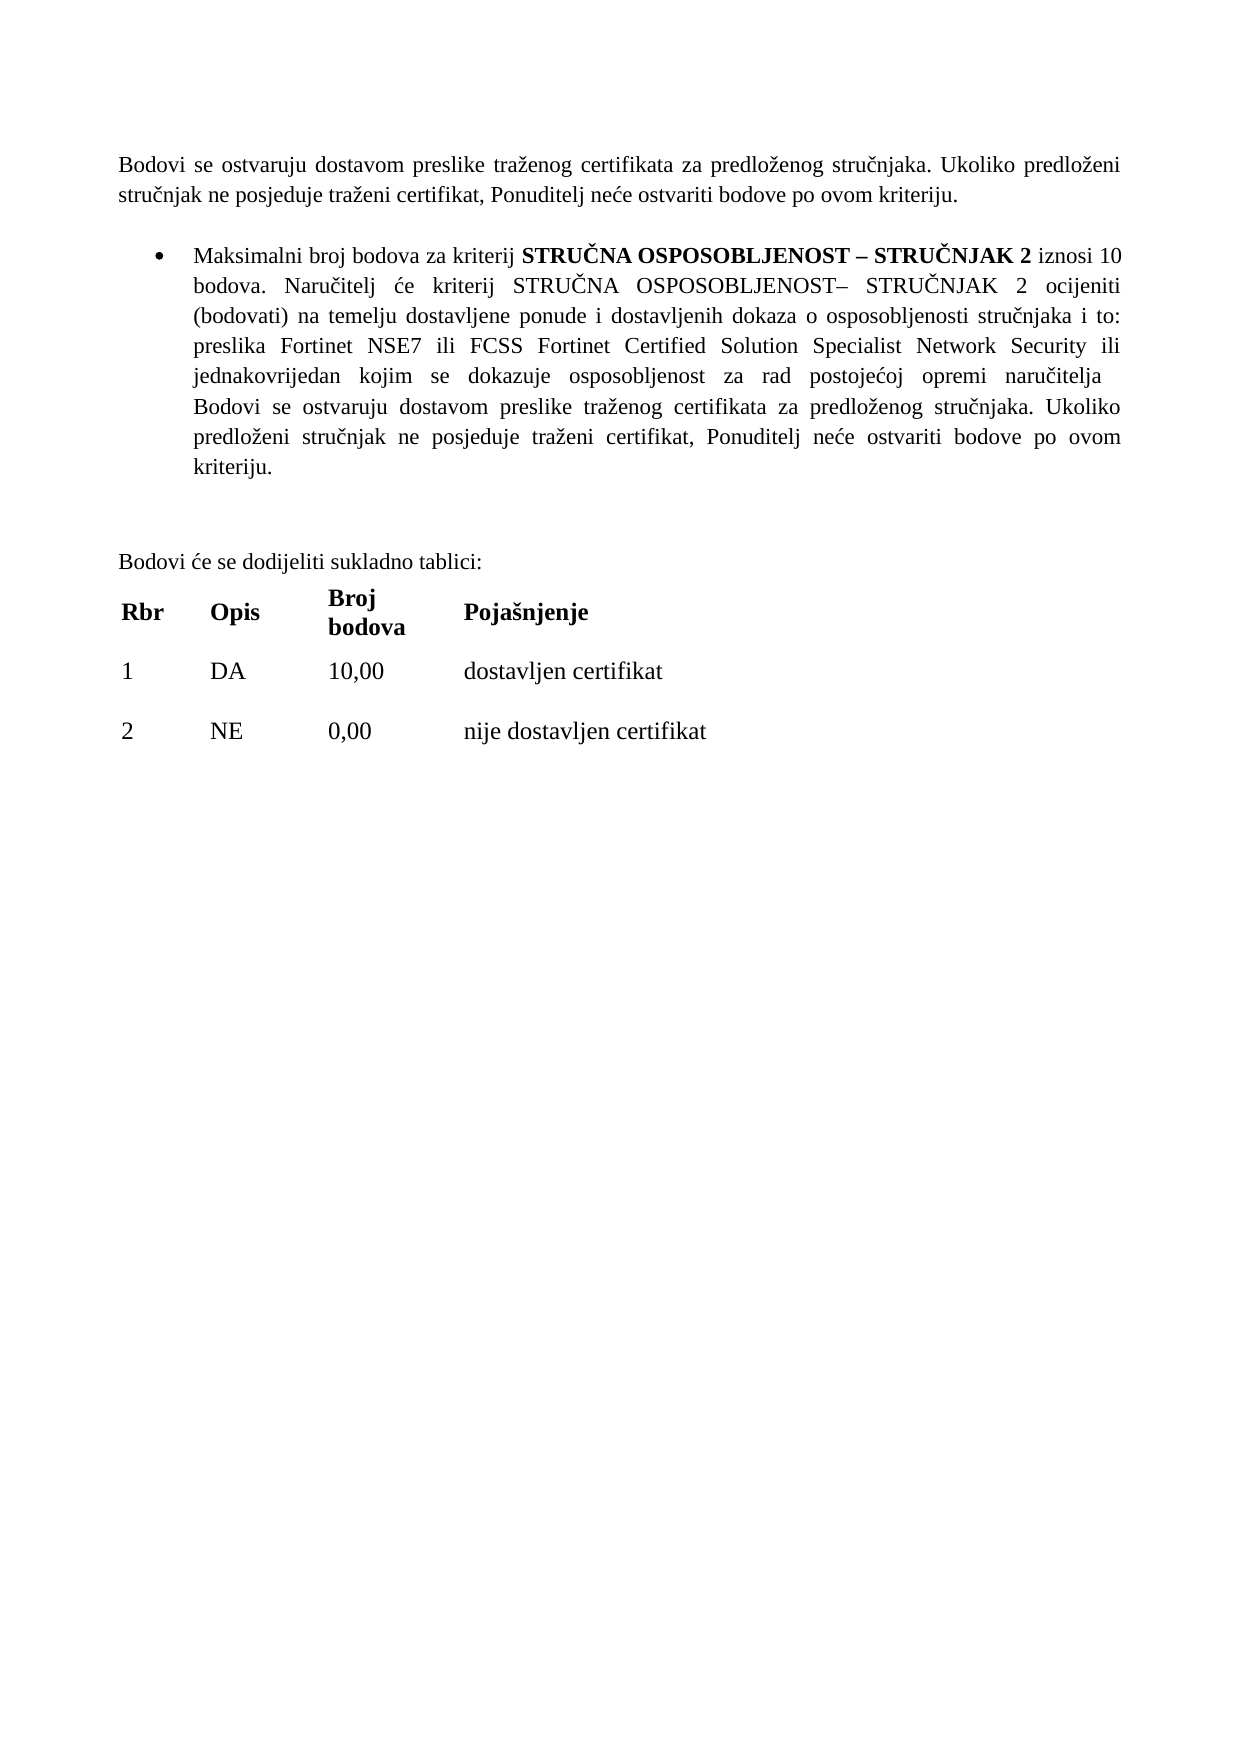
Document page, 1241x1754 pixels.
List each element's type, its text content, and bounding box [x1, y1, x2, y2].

table_header Pojašnjenje [461, 580, 803, 643]
table_cell NE [207, 698, 325, 763]
table_cell DA [207, 644, 325, 698]
table_cell 0,00 [325, 698, 461, 763]
table_header Opis [207, 580, 325, 643]
table_cell dostavljen certifikat [461, 644, 803, 698]
text Bodovi će se dodijeliti sukladno tablici: [118, 546, 1122, 576]
table_header Broj bodova [325, 580, 461, 643]
table_header Rbr [118, 580, 207, 643]
table_cell 1 [118, 644, 207, 698]
table_cell nije dostavljen certifikat [461, 698, 803, 763]
table_cell 10,00 [325, 644, 461, 698]
table_cell 2 [118, 698, 207, 763]
text Bodovi se ostvaruju dostavom preslike traženog certifikata za predloženog stručnjaka. Ukoliko predloženi stručnjak ne posjeduje traženi certifikat, Ponuditelj neće ostvariti bodove po ovom kriteriju. [118, 118, 1122, 209]
list Maksimalni broj bodova za kriterij STRUČNA OSPOSOBLJENOST – STRUČNJAK 2 iznosi 10 bodova. Naručitelj će kriterij STRUČNA OSPOSOBLJENOST– STRUČNJAK 2 ocijeniti (bodovati) na temelju dostavljene ponude i dostavljenih dokaza o osposobljenosti stručnjaka i to: preslika Fortinet NSE7 ili FCSS Fortinet Certified Solution Specialist Network Security ili jednakovrijedan kojim se dokazuje osposobljenost za rad postojećoj opremi naručitelja Bodovi se ostvaruju dostavom preslike traženog certifikata za predloženog stručnjaka. Ukoliko predloženi stručnjak ne posjeduje traženi certifikat, Ponuditelj neće ostvariti bodove po ovom kriteriju. [156, 239, 1122, 481]
